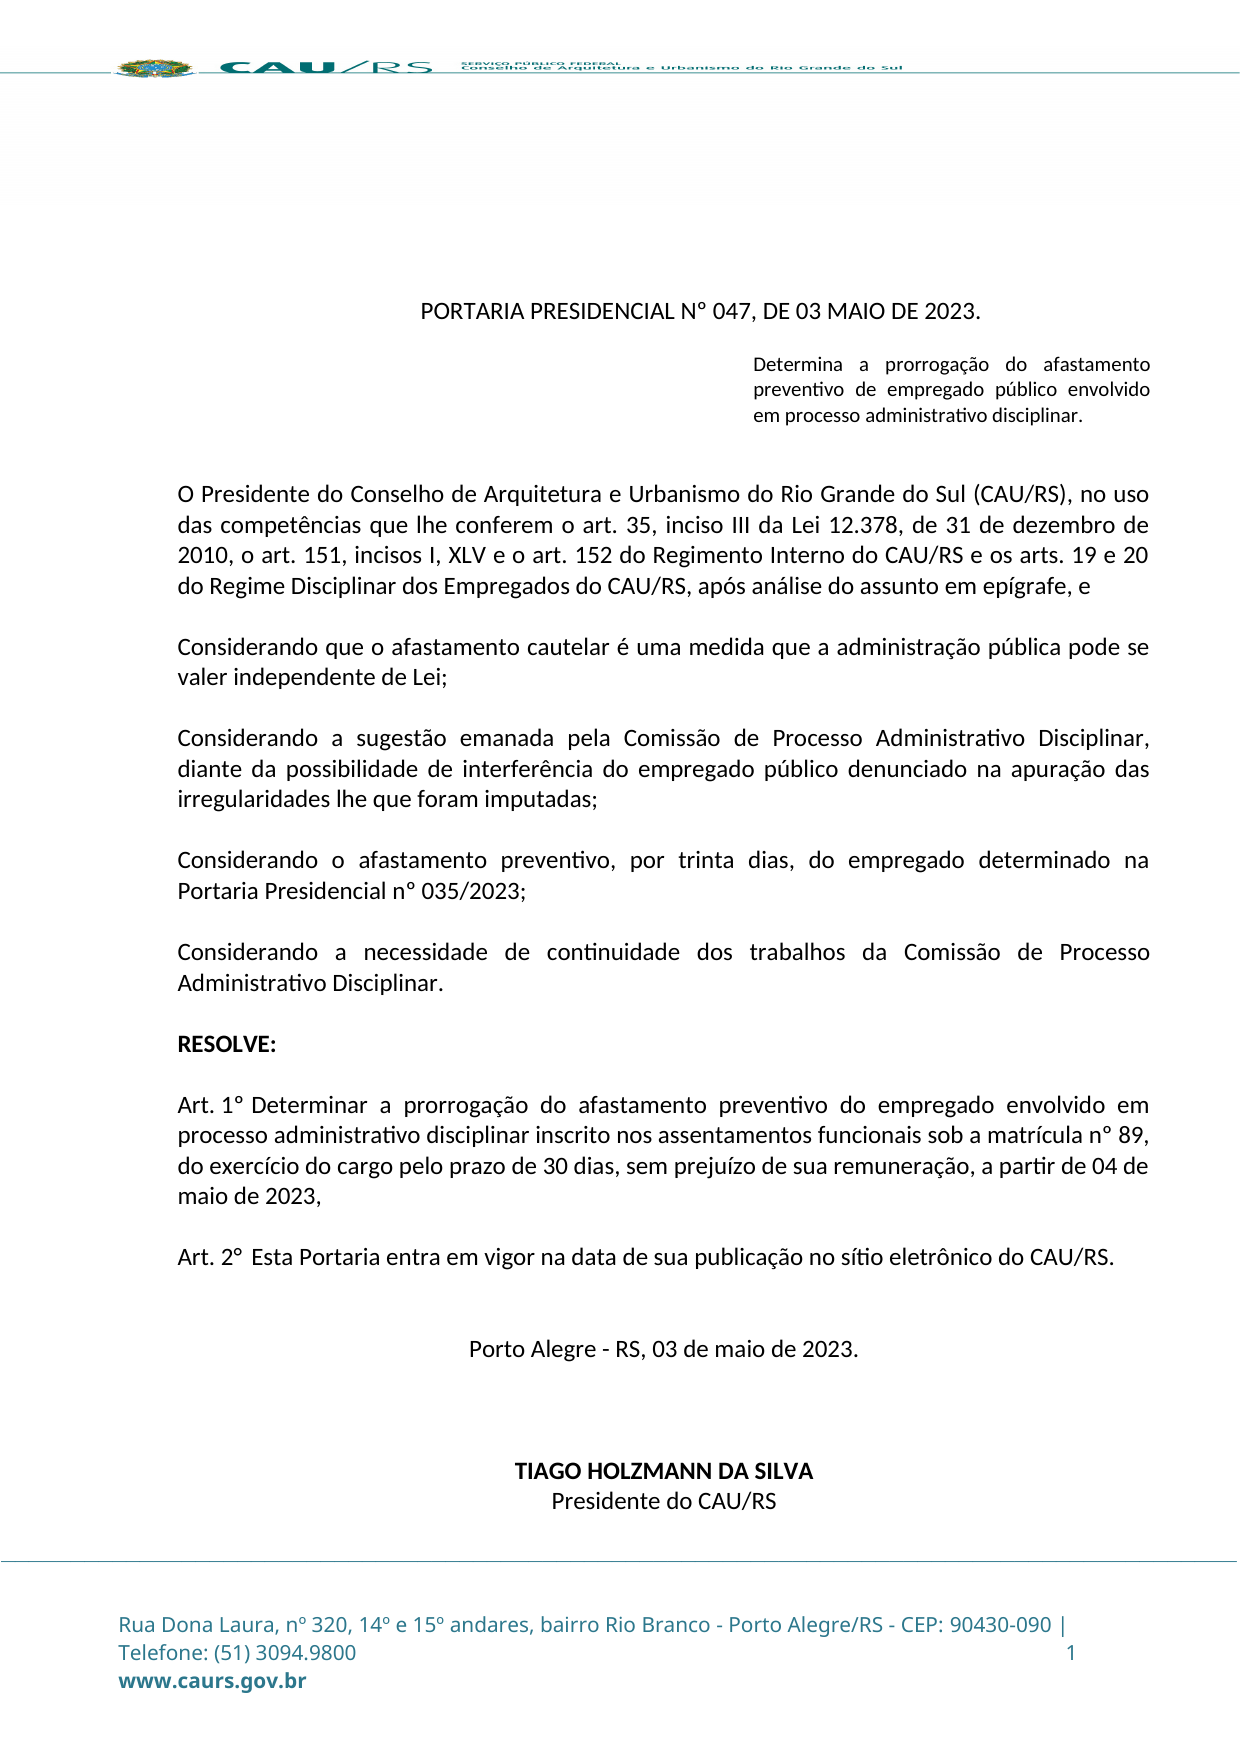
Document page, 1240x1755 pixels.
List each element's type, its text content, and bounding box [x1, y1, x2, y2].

text Presidente do CAU/RS [177, 1486, 1151, 1516]
text Art. 2° Esta Portaria entra em vigor na data de sua publicação no sítio eletrônico do CAU/RS. [177, 1241, 1151, 1272]
text O Presidente do Conselho de Arquitetura e Urbanismo do Rio Grande do Sul (CAU/RS), no uso das competências que lhe conferem o art. 35, inciso III da Lei 12.378, de 31 de dezembro de 2010, o art. 151, incisos I, XLV e o art. 152 do Regimento Interno do CAU/RS e os arts. 19 e 20 do Regime Disciplinar dos Empregados do CAU/RS, após análise do assunto em epígrafe, e [177, 478, 1151, 600]
text TIAGO HOLZMANN DA SILVA [177, 1455, 1151, 1486]
text Considerando a sugestão emanada pela Comissão de Processo Administrativo Disciplinar, diante da possibilidade de interferência do empregado público denunciado na apuração das irregularidades lhe que foram imputadas; [177, 722, 1151, 814]
text Considerando a necessidade de continuidade dos trabalhos da Comissão de Processo Administrativo Disciplinar. [177, 936, 1151, 997]
text Art. 1º Determinar a prorrogação do afastamento preventivo do empregado envolvido em processo administrativo disciplinar inscrito nos assentamentos funcionais sob a matrícula nº 89, do exercício do cargo pelo prazo de 30 dias, sem prejuízo de sua remuneração, a partir de 04 de maio de 2023, [177, 1089, 1151, 1211]
text PORTARIA PRESIDENCIAL Nº 047, DE 03 MAIO DE 2023. [177, 295, 1151, 326]
text Determina a prorrogação do afastamento preventivo de empregado público envolvido em processo administrativo disciplinar. [753, 351, 1151, 427]
text RESOLVE: [177, 1028, 1151, 1058]
text Porto Alegre - RS, 03 de maio de 2023. [177, 1333, 1151, 1363]
text Considerando o afastamento preventivo, por trinta dias, do empregado determinado na Portaria Presidencial nº 035/2023; [177, 844, 1151, 906]
text Considerando que o afastamento cautelar é uma medida que a administração pública pode se valer independente de Lei; [177, 631, 1151, 692]
